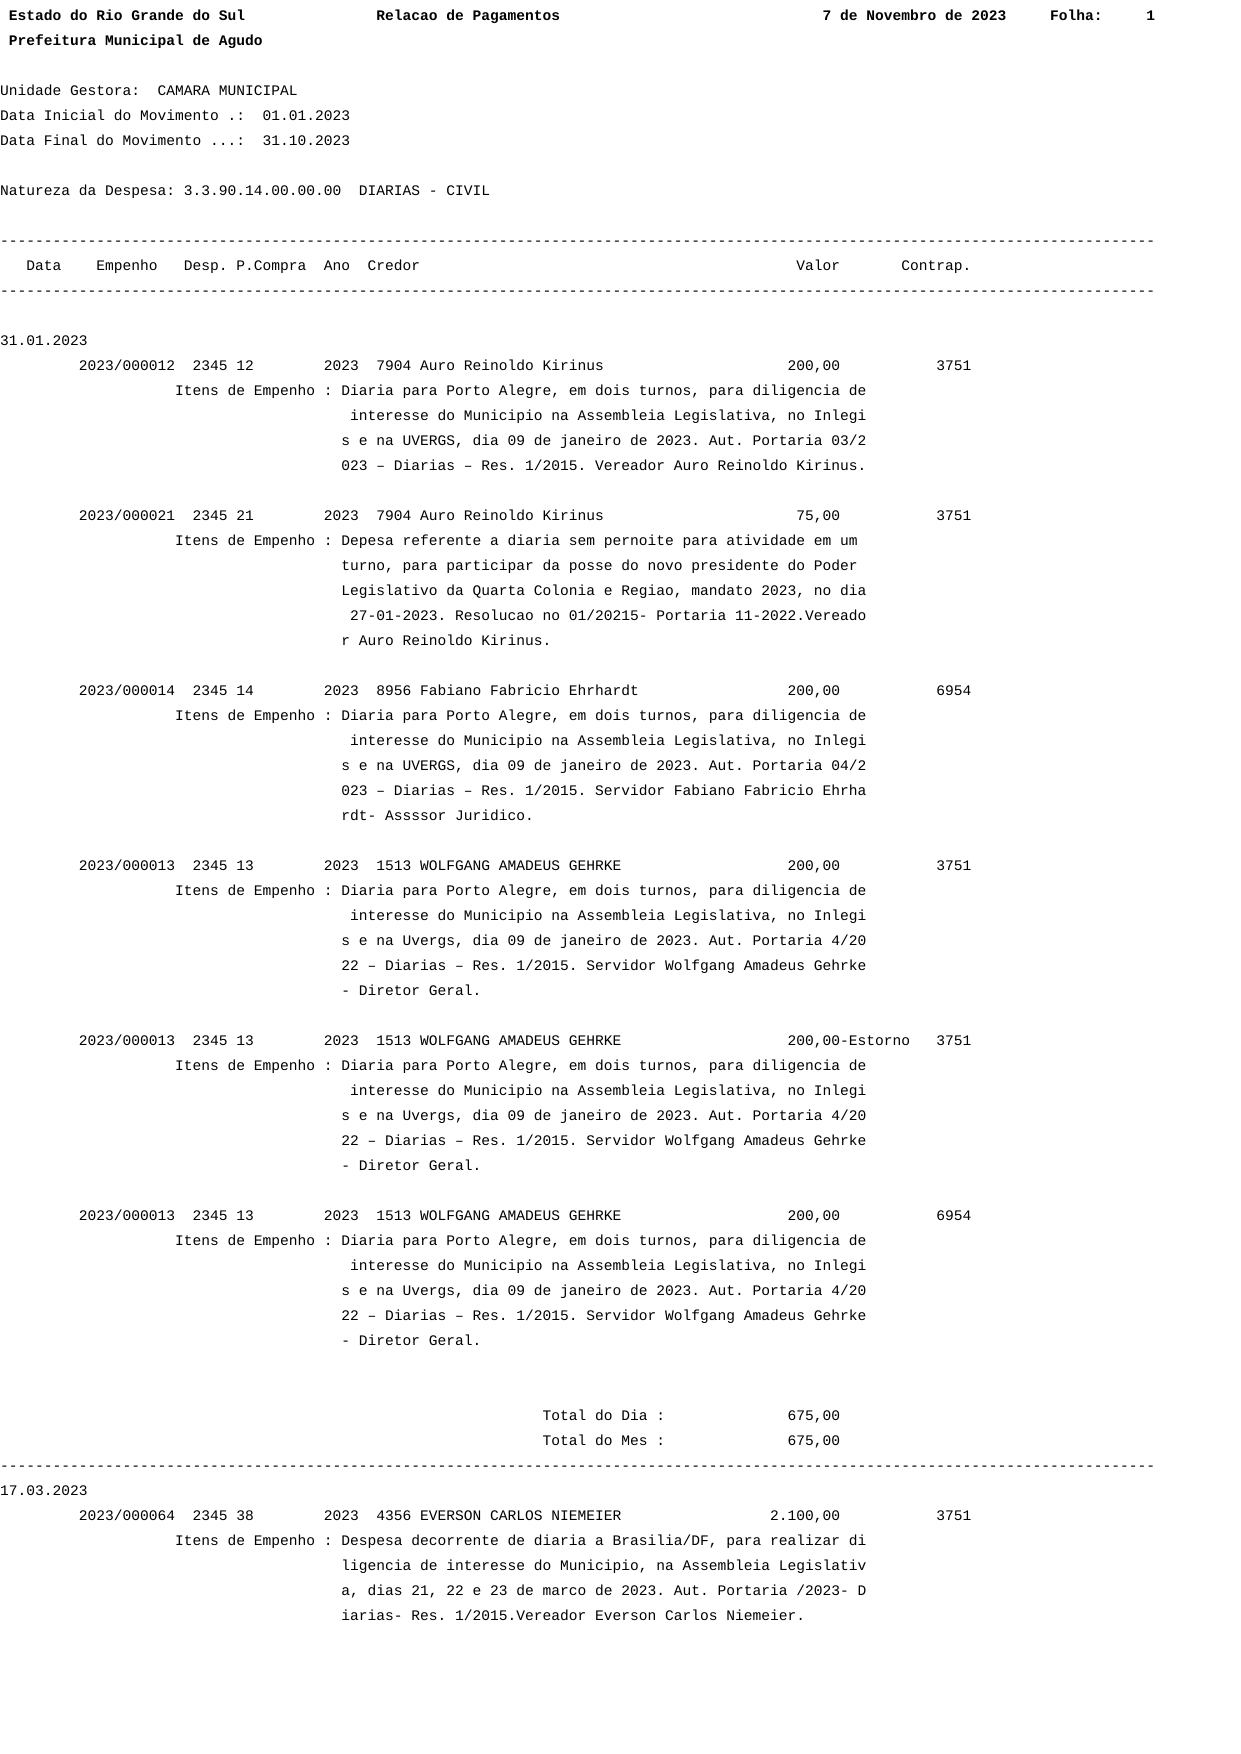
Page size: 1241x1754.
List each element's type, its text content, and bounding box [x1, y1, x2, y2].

text 22 – Diarias – Res. 1/2015. Servidor Wolfgang Amadeus Gehrke [0, 1125, 1240, 1150]
text 2023/000013 2345 13 2023 1513 WOLFGANG AMADEUS GEHRKE 200,00-Estorno 3751 [0, 1025, 1240, 1050]
text - Diretor Geral. [0, 1325, 1240, 1350]
text Itens de Empenho : Diaria para Porto Alegre, em dois turnos, para diligencia de [0, 375, 1240, 400]
text 023 – Diarias – Res. 1/2015. Vereador Auro Reinoldo Kirinus. [0, 450, 1240, 475]
text Itens de Empenho : Diaria para Porto Alegre, em dois turnos, para diligencia de [0, 1050, 1240, 1075]
text 2023/000013 2345 13 2023 1513 WOLFGANG AMADEUS GEHRKE 200,00 3751 [0, 850, 1240, 875]
text Data Final do Movimento ...: 31.10.2023 [0, 125, 1240, 150]
text 31.01.2023 [0, 325, 1240, 350]
text - Diretor Geral. [0, 1150, 1240, 1175]
text iarias- Res. 1/2015.Vereador Everson Carlos Niemeier. [0, 1600, 1240, 1625]
text s e na Uvergs, dia 09 de janeiro de 2023. Aut. Portaria 4/20 [0, 925, 1240, 950]
text Itens de Empenho : Diaria para Porto Alegre, em dois turnos, para diligencia de [0, 700, 1240, 725]
text Itens de Empenho : Depesa referente a diaria sem pernoite para atividade em um [0, 525, 1240, 550]
text s e na UVERGS, dia 09 de janeiro de 2023. Aut. Portaria 03/2 [0, 425, 1240, 450]
text ------------------------------------------------------------------------------------------------------------------------------------ [0, 1450, 1240, 1475]
text Data Empenho Desp. P.Compra Ano Credor Valor Contrap. [0, 250, 1240, 275]
text Unidade Gestora: CAMARA MUNICIPAL [0, 75, 1240, 100]
text rdt- Assssor Juridico. [0, 800, 1240, 825]
text 22 – Diarias – Res. 1/2015. Servidor Wolfgang Amadeus Gehrke [0, 950, 1240, 975]
text interesse do Municipio na Assembleia Legislativa, no Inlegi [0, 1250, 1240, 1275]
text 2023/000014 2345 14 2023 8956 Fabiano Fabricio Ehrhardt 200,00 6954 [0, 675, 1240, 700]
text Natureza da Despesa: 3.3.90.14.00.00.00 DIARIAS - CIVIL [0, 175, 1240, 200]
text Prefeitura Municipal de Agudo [0, 25, 1240, 50]
text interesse do Municipio na Assembleia Legislativa, no Inlegi [0, 400, 1240, 425]
text 27-01-2023. Resolucao no 01/20215- Portaria 11-2022.Vereado [0, 600, 1240, 625]
text Itens de Empenho : Diaria para Porto Alegre, em dois turnos, para diligencia de [0, 1225, 1240, 1250]
text 2023/000013 2345 13 2023 1513 WOLFGANG AMADEUS GEHRKE 200,00 6954 [0, 1200, 1240, 1225]
text turno, para participar da posse do novo presidente do Poder [0, 550, 1240, 575]
text 023 – Diarias – Res. 1/2015. Servidor Fabiano Fabricio Ehrha [0, 775, 1240, 800]
text 2023/000021 2345 21 2023 7904 Auro Reinoldo Kirinus 75,00 3751 [0, 500, 1240, 525]
text ligencia de interesse do Municipio, na Assembleia Legislativ [0, 1550, 1240, 1575]
text Total do Mes : 675,00 [0, 1425, 1240, 1450]
text ------------------------------------------------------------------------------------------------------------------------------------ [0, 225, 1240, 250]
text interesse do Municipio na Assembleia Legislativa, no Inlegi [0, 900, 1240, 925]
text ------------------------------------------------------------------------------------------------------------------------------------ [0, 275, 1240, 300]
text s e na UVERGS, dia 09 de janeiro de 2023. Aut. Portaria 04/2 [0, 750, 1240, 775]
text Legislativo da Quarta Colonia e Regiao, mandato 2023, no dia [0, 575, 1240, 600]
text 2023/000012 2345 12 2023 7904 Auro Reinoldo Kirinus 200,00 3751 [0, 350, 1240, 375]
text 22 – Diarias – Res. 1/2015. Servidor Wolfgang Amadeus Gehrke [0, 1300, 1240, 1325]
text a, dias 21, 22 e 23 de marco de 2023. Aut. Portaria /2023- D [0, 1575, 1240, 1600]
text - Diretor Geral. [0, 975, 1240, 1000]
text s e na Uvergs, dia 09 de janeiro de 2023. Aut. Portaria 4/20 [0, 1100, 1240, 1125]
text 2023/000064 2345 38 2023 4356 EVERSON CARLOS NIEMEIER 2.100,00 3751 [0, 1500, 1240, 1525]
text Data Inicial do Movimento .: 01.01.2023 [0, 100, 1240, 125]
text Total do Dia : 675,00 [0, 1400, 1240, 1425]
text Itens de Empenho : Diaria para Porto Alegre, em dois turnos, para diligencia de [0, 875, 1240, 900]
text r Auro Reinoldo Kirinus. [0, 625, 1240, 650]
text 17.03.2023 [0, 1475, 1240, 1500]
text interesse do Municipio na Assembleia Legislativa, no Inlegi [0, 1075, 1240, 1100]
text Itens de Empenho : Despesa decorrente de diaria a Brasilia/DF, para realizar di [0, 1525, 1240, 1550]
text Estado do Rio Grande do Sul Relacao de Pagamentos 7 de Novembro de 2023 Folha: 1 [0, 0, 1240, 25]
text interesse do Municipio na Assembleia Legislativa, no Inlegi [0, 725, 1240, 750]
text s e na Uvergs, dia 09 de janeiro de 2023. Aut. Portaria 4/20 [0, 1275, 1240, 1300]
